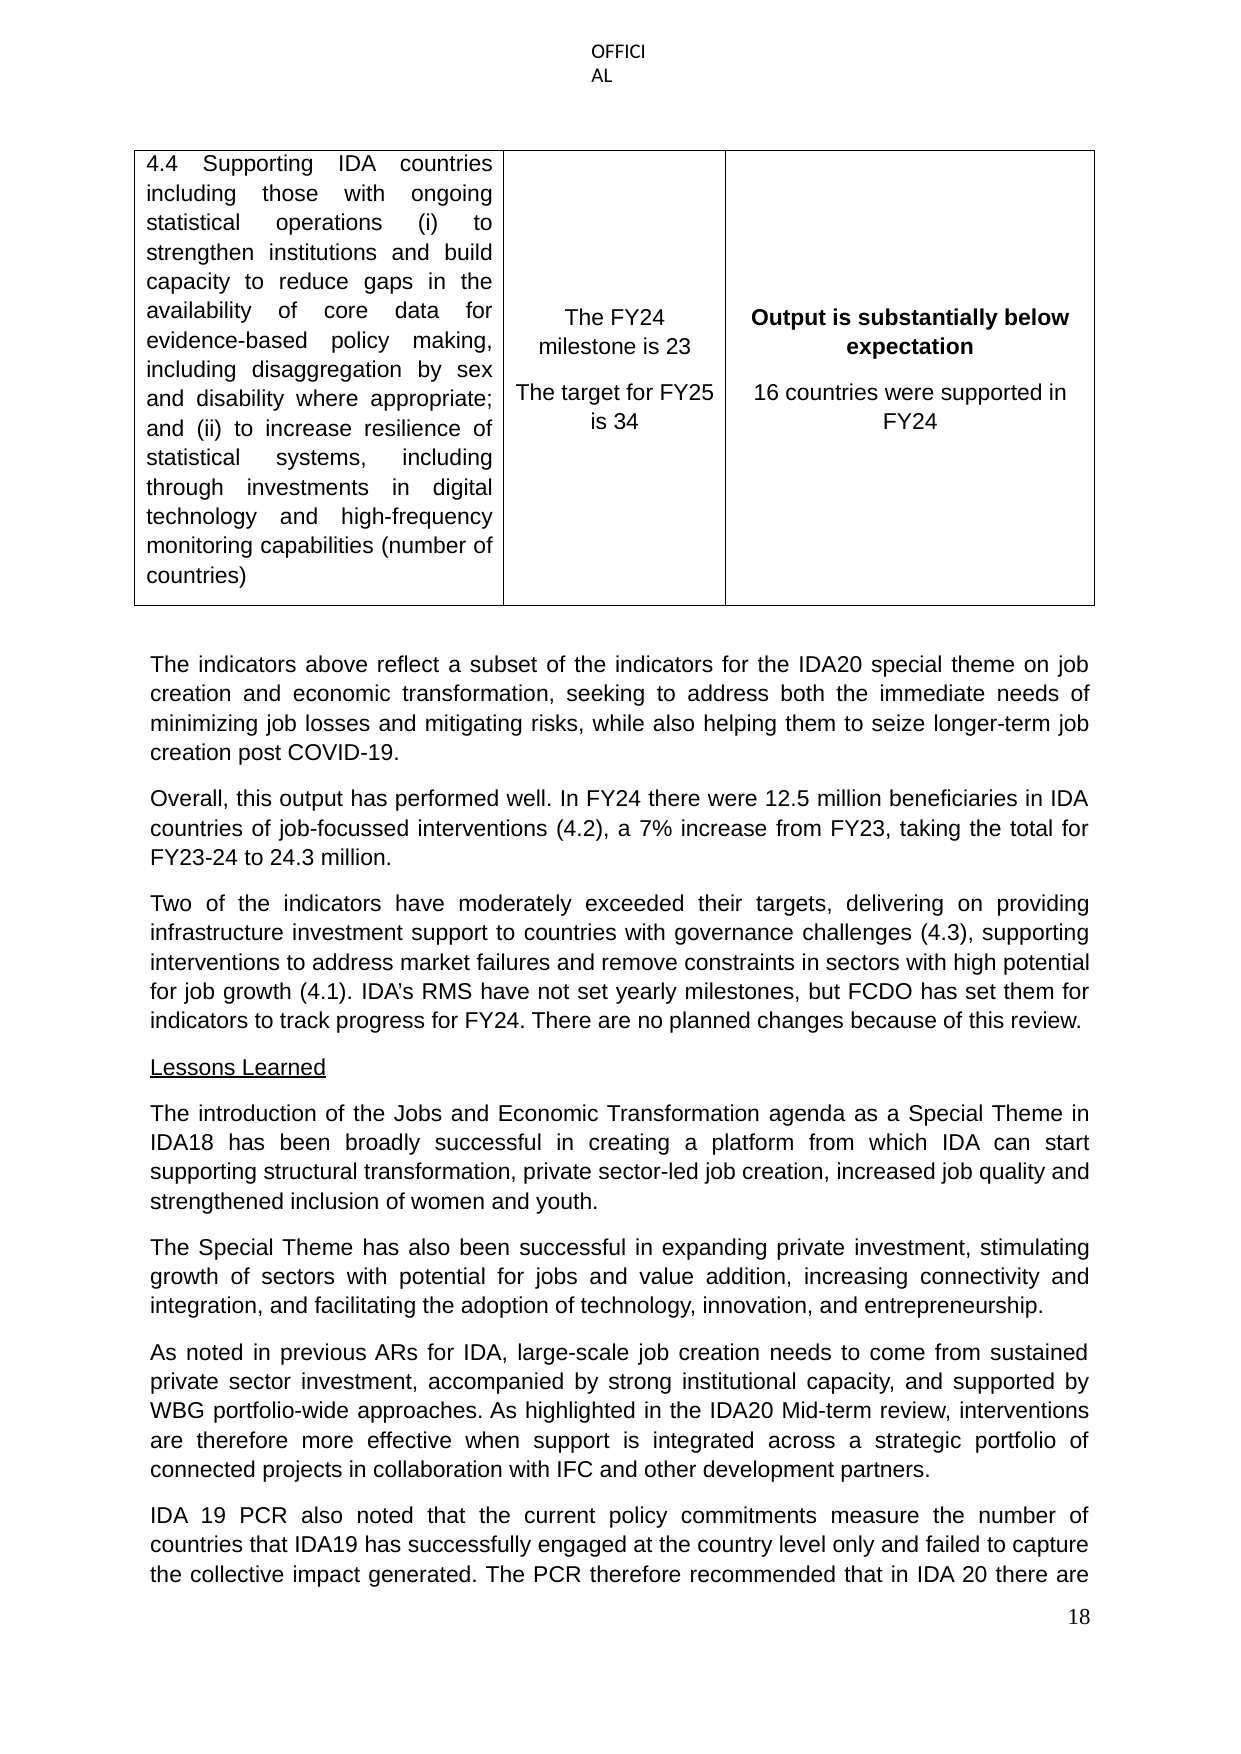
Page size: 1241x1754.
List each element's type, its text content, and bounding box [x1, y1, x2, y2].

text Two of the indicators have moderately exceeded their targets, delivering on providing infrastructure investment support to countries with governance challenges (4.3), supporting interventions to address market failures and remove constraints in sectors with high potential for job growth (4.1). IDA’s RMS have not set yearly milestones, but FCDO has set them for indicators to track progress for FY24. There are no planned changes because of this review. [150, 891, 1090, 1034]
text Lessons Learned [150, 1054, 1090, 1080]
text Overall, this output has performed well. In FY24 there were 12.5 million beneficiaries in IDA countries of job-focussed interventions (4.2), a 7% increase from FY23, taking the total for FY23-24 to 24.3 million. [150, 786, 1090, 870]
text The Special Theme has also been successful in expanding private investment, stimulating growth of sectors with potential for jobs and value addition, increasing connectivity and integration, and facilitating the adoption of technology, innovation, and entrepreneurship. [150, 1234, 1090, 1319]
table_cell Output is substantially below expectation 16 countries were supported in FY24 [726, 151, 1094, 604]
text The introduction of the Jobs and Economic Transformation agenda as a Special Theme in IDA18 has been broadly successful in creating a platform from which IDA can start supporting structural transformation, private sector-led job creation, increased job quality and strengthened inclusion of women and youth. [150, 1100, 1090, 1214]
text As noted in previous ARs for IDA, large-scale job creation needs to come from sustained private sector investment, accompanied by strong institutional capacity, and supported by WBG portfolio-wide approaches. As highlighted in the IDA20 Mid-term review, interventions are therefore more effective when support is integrated across a strategic portfolio of connected projects in collaboration with IFC and other development partners. [150, 1339, 1090, 1482]
table_cell 4.4 Supporting IDA countries including those with ongoing statistical operations (i) to strengthen institutions and build capacity to reduce gaps in the availability of core data for evidence-based policy making, including disaggregation by sex and disability where appropriate; and (ii) to increase resilience of statistical systems, including through investments in digital technology and high-frequency monitoring capabilities (number of countries) [135, 151, 503, 604]
text The indicators above reflect a subset of the indicators for the IDA20 special theme on job creation and economic transformation, seeking to address both the immediate needs of minimizing job losses and mitigating risks, while also helping them to seize longer-term job creation post COVID-19. [150, 652, 1090, 765]
text IDA 19 PCR also noted that the current policy commitments measure the number of countries that IDA19 has successfully engaged at the country level only and failed to capture the collective impact generated. The PCR therefore recommended that in IDA 20 there are [150, 1503, 1090, 1587]
table_cell The FY24 milestone is 23 The target for FY25 is 34 [504, 151, 725, 604]
